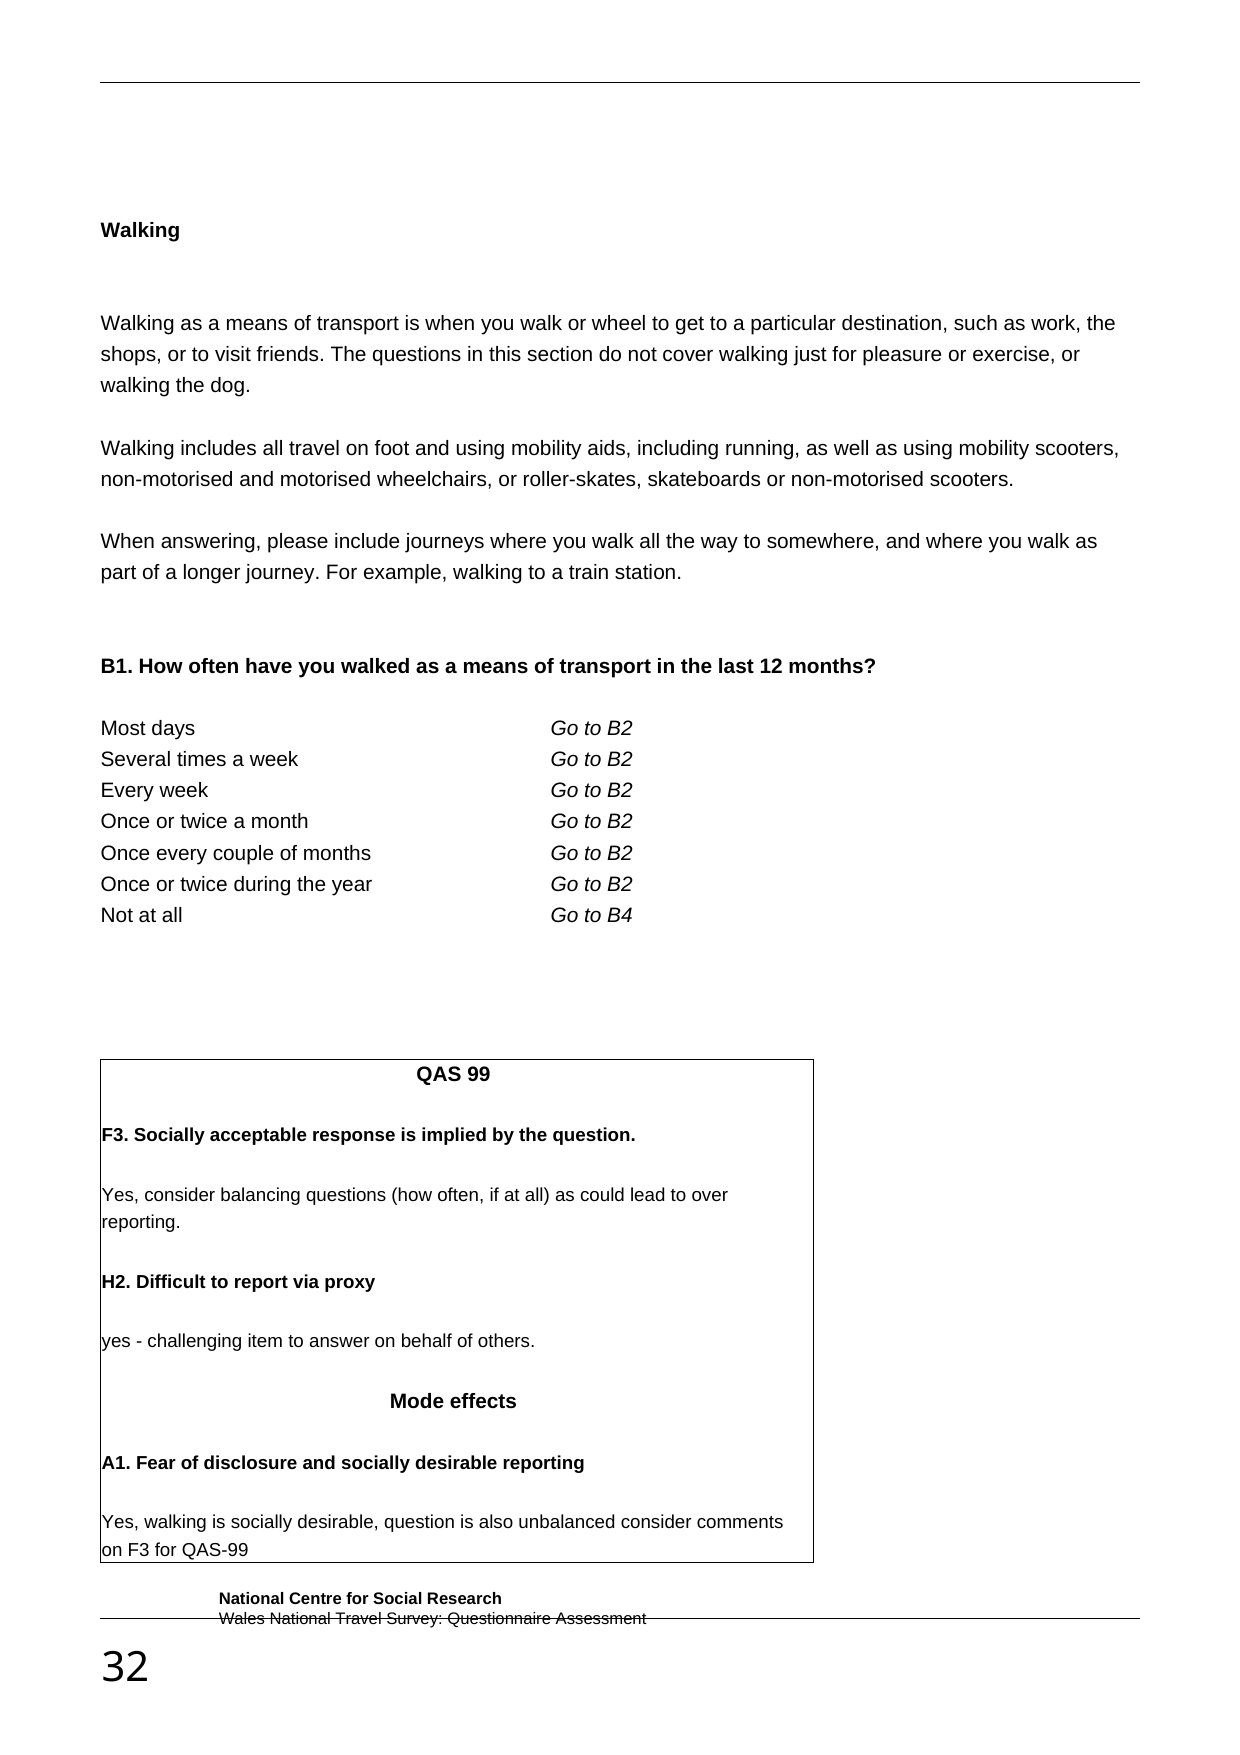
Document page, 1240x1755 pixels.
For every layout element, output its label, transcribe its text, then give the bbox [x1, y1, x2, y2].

text Walking [100, 218, 1139, 242]
text Several times a week Go to B2 [100, 747, 1139, 771]
text Once or twice a month Go to B2 [100, 809, 1139, 833]
text A1. Fear of disclosure and socially desirable reporting [101, 1448, 813, 1473]
text Yes, walking is socially desirable, question is also unbalanced consider comments on F3 for QAS-99 [101, 1508, 813, 1562]
text Mode effects [101, 1386, 813, 1413]
text B1. How often have you walked as a means of transport in the last 12 months? [100, 654, 1139, 678]
text Yes, consider balancing questions (how often, if at all) as could lead to over reporting. [101, 1180, 813, 1233]
text Every week Go to B2 [100, 778, 1139, 802]
text H2. Difficult to report via proxy [101, 1267, 813, 1292]
text Walking as a means of transport is when you walk or wheel to get to a particular destination, such as work, the shops, or to visit friends. The questions in this section do not cover walking just for pleasure or exercise, or walking the dog. [100, 311, 1139, 397]
text Once every couple of months Go to B2 [100, 841, 1139, 864]
text When answering, please include journeys where you walk all the way to somewhere, and where you walk as part of a longer journey. For example, walking to a train station. [100, 529, 1139, 584]
text Once or twice during the year Go to B2 [100, 872, 1139, 896]
text Not at all Go to B4 [100, 903, 1139, 927]
text yes - challenging item to answer on behalf of others. [101, 1327, 813, 1351]
text F3. Socially acceptable response is implied by the question. [101, 1121, 813, 1146]
text Walking includes all travel on foot and using mobility aids, including running, as well as using mobility scooters, non-motorised and motorised wheelchairs, or roller-skates, skateboards or non-motorised scooters. [100, 436, 1139, 491]
text Most days Go to B2 [100, 716, 1139, 740]
text QAS 99 [101, 1060, 813, 1086]
